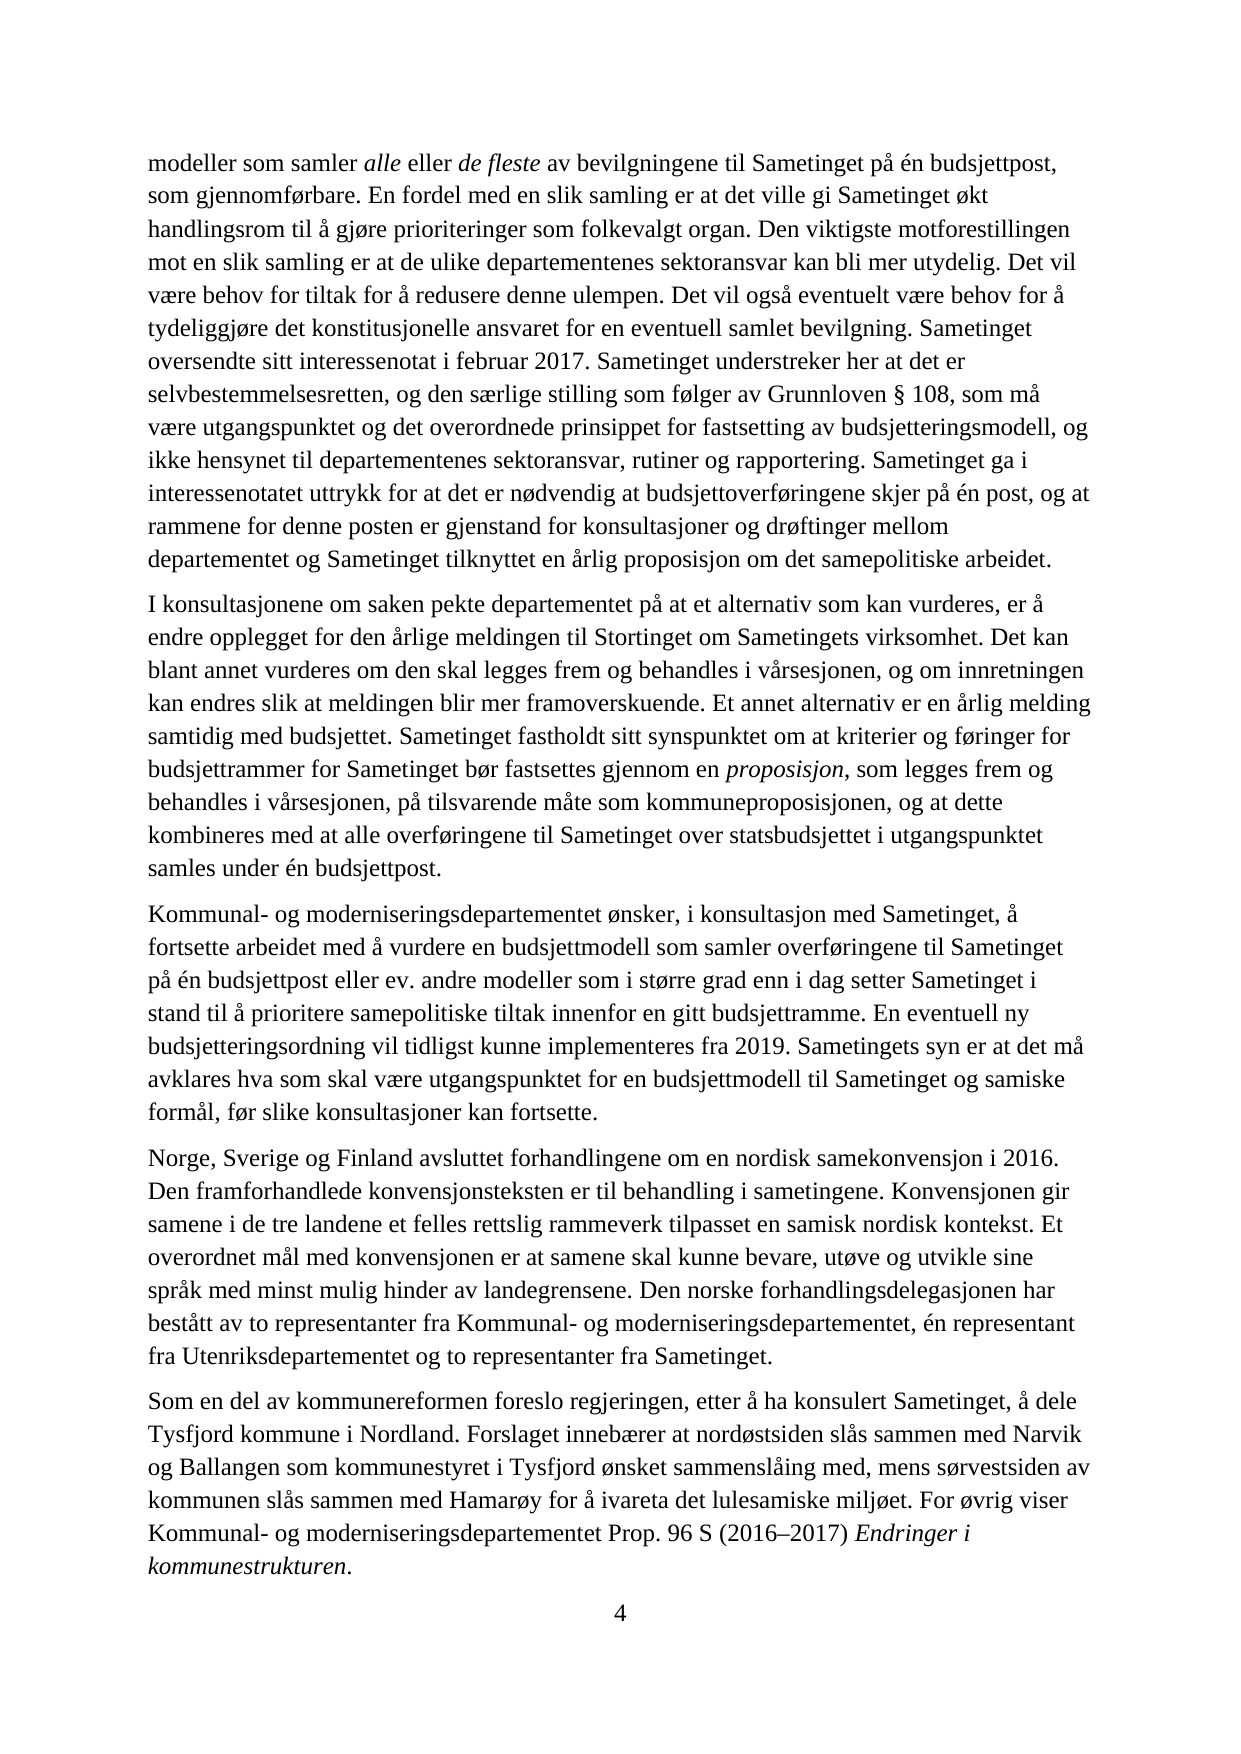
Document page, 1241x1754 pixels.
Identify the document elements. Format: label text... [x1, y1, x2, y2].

text Kommunal- og moderniseringsdepartementet ønsker, i konsultasjon med Sametinget, å fortsette arbeidet med å vurdere en budsjettmodell som samler overføringene til Sametinget på én budsjettpost eller ev. andre modeller som i større grad enn i dag setter Sametinget i stand til å prioritere samepolitiske tiltak innenfor en gitt budsjettramme. En eventuell ny budsjetteringsordning vil tidligst kunne implementeres fra 2019. Sametingets syn er at det må avklares hva som skal være utgangspunktet for en budsjettmodell til Sametinget og samiske formål, før slike konsultasjoner kan fortsette. [148, 899, 1093, 1126]
text Som en del av kommunereformen foreslo regjeringen, etter å ha konsulert Sametinget, å dele Tysfjord kommune i Nordland. Forslaget innebærer at nordøstsiden slås sammen med Narvik og Ballangen som kommunestyret i Tysfjord ønsket sammenslåing med, mens sørvestsiden av kommunen slås sammen med Hamarøy for å ivareta det lulesamiske miljøet. For øvrig viser Kommunal- og moderniseringsdepartementet Prop. 96 S (2016–2017) Endringer i kommunestrukturen. [148, 1386, 1093, 1580]
text I konsultasjonene om saken pekte departementet på at et alternativ som kan vurderes, er å endre opplegget for den årlige meldingen til Stortinget om Sametingets virksomhet. Det kan blant annet vurderes om den skal legges frem og behandles i vårsesjonen, og om innretningen kan endres slik at meldingen blir mer framoverskuende. Et annet alternativ er en årlig melding samtidig med budsjettet. Sametinget fastholdt sitt synspunktet om at kriterier og føringer for budsjettrammer for Sametinget bør fastsettes gjennom en proposisjon, som legges frem og behandles i vårsesjonen, på tilsvarende måte som kommuneproposisjonen, og at dette kombineres med at alle overføringene til Sametinget over statsbudsjettet i utgangspunktet samles under én budsjettpost. [148, 589, 1093, 882]
text modeller som samler alle eller de fleste av bevilgningene til Sametinget på én budsjettpost, som gjennomførbare. En fordel med en slik samling er at det ville gi Sametinget økt handlingsrom til å gjøre prioriteringer som folkevalgt organ. Den viktigste motforestillingen mot en slik samling er at de ulike departementenes sektoransvar kan bli mer utydelig. Det vil være behov for tiltak for å redusere denne ulempen. Det vil også eventuelt være behov for å tydeliggjøre det konstitusjonelle ansvaret for en eventuell samlet bevilgning. Sametinget oversendte sitt interessenotat i februar 2017. Sametinget understreker her at det er selvbestemmelsesretten, og den særlige stilling som følger av Grunnloven § 108, som må være utgangspunktet og det overordnede prinsippet for fastsetting av budsjetteringsmodell, og ikke hensynet til departementenes sektoransvar, rutiner og rapportering. Sametinget ga i interessenotatet uttrykk for at det er nødvendig at budsjettoverføringene skjer på én post, og at rammene for denne posten er gjenstand for konsultasjoner og drøftinger mellom departementet og Sametinget tilknyttet en årlig proposisjon om det samepolitiske arbeidet. [148, 148, 1093, 573]
text Norge, Sverige og Finland avsluttet forhandlingene om en nordisk samekonvensjon i 2016. Den framforhandlede konvensjonsteksten er til behandling i sametingene. Konvensjonen gir samene i de tre landene et felles rettslig rammeverk tilpasset en samisk nordisk kontekst. Et overordnet mål med konvensjonen er at samene skal kunne bevare, utøve og utvikle sine språk med minst mulig hinder av landegrensene. Den norske forhandlingsdelegasjonen har bestått av to representanter fra Kommunal- og moderniseringsdepartementet, én representant fra Utenriksdepartementet og to representanter fra Sametinget. [148, 1143, 1093, 1369]
